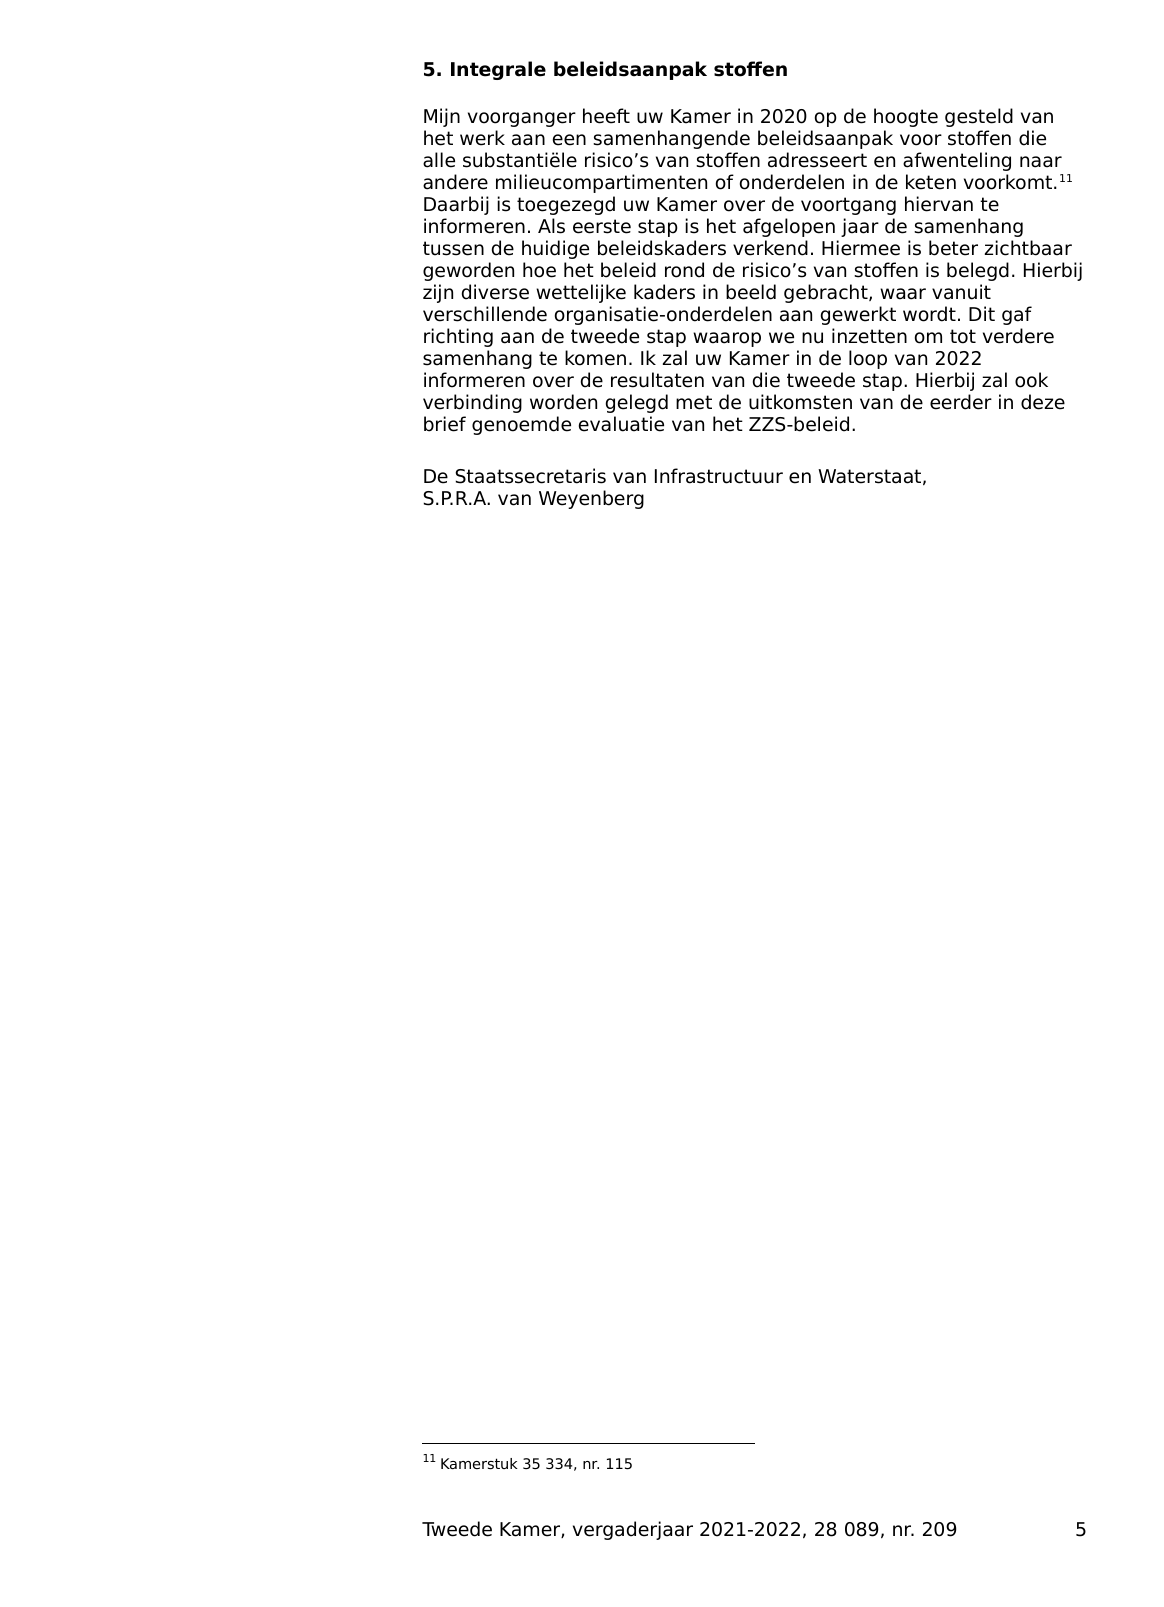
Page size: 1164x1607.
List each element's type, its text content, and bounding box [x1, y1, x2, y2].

text De Staatssecretaris van Infrastructuur en Waterstaat, S.P.R.A. van Weyenberg [422, 466, 1087, 510]
text Kamerstuk 35 334, nr. 115 [422, 1452, 1087, 1474]
text Mijn voorganger heeft uw Kamer in 2020 op de hoogte gesteld van het werk aan een samenhangende beleidsaanpak voor stoffen die alle substantiële risico’s van stoffen adresseert en afwenteling naar andere milieucompartimenten of onderdelen in de keten voorkomt. Daarbij is toegezegd uw Kamer over de voortgang hiervan te informeren. Als eerste stap is het afgelopen jaar de samenhang tussen de huidige beleidskaders verkend. Hiermee is beter zichtbaar geworden hoe het beleid rond de risico’s van stoffen is belegd. Hierbij zijn diverse wettelijke kaders in beeld gebracht, waar vanuit verschillende organisatie-onderdelen aan gewerkt wordt. Dit gaf richting aan de tweede stap waarop we nu inzetten om tot verdere samenhang te komen. Ik zal uw Kamer in de loop van 2022 informeren over de resultaten van die tweede stap. Hierbij zal ook verbinding worden gelegd met de uitkomsten van de eerder in deze brief genoemde evaluatie van het ZZS-beleid. [422, 106, 1087, 436]
subtitle 5. Integrale beleidsaanpak stoffen [422, 59, 1087, 81]
